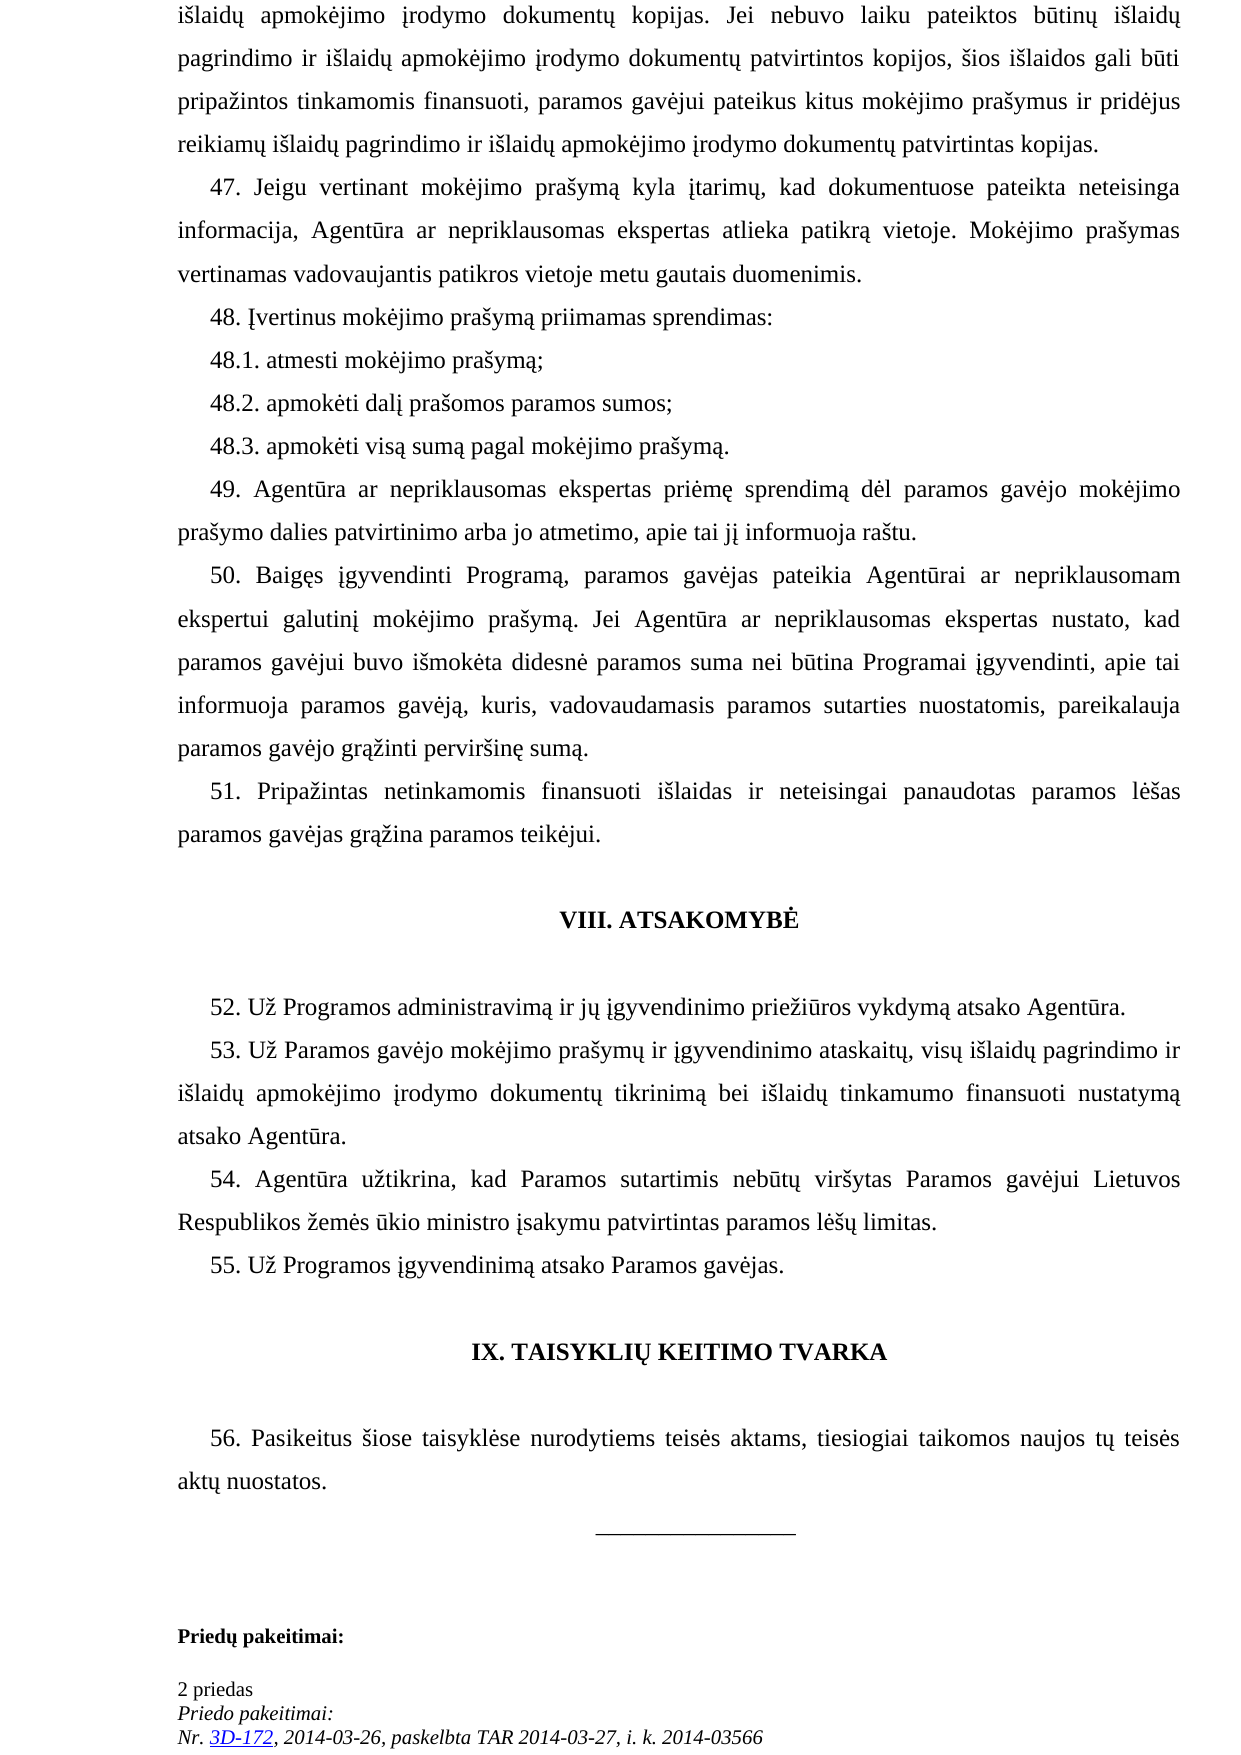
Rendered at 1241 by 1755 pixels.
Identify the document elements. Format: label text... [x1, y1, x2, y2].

text išlaidų apmokėjimo įrodymo dokumentų kopijas. Jei nebuvo laiku pateiktos būtinų išlaidų pagrindimo ir išlaidų apmokėjimo įrodymo dokumentų patvirtintos kopijos, šios išlaidos gali būti pripažintos tinkamomis finansuoti, paramos gavėjui pateikus kitus mokėjimo prašymus ir pridėjus reikiamų išlaidų pagrindimo ir išlaidų apmokėjimo įrodymo dokumentų patvirtintas kopijas. [177, 0, 1181, 158]
text IX. TAISYKLIŲ KEITIMO TVARKA [177, 1337, 1181, 1366]
text 56. Pasikeitus šiose taisyklėse nurodytiems teisės aktams, tiesiogiai taikomos naujos tų teisės aktų nuostatos. [177, 1423, 1181, 1495]
text 52. Už Programos administravimą ir jų įgyvendinimo priežiūros vykdymą atsako Agentūra. [177, 992, 1181, 1021]
text ________________ [177, 1509, 1181, 1538]
text 48.3. apmokėti visą sumą pagal mokėjimo prašymą. [177, 431, 1181, 460]
text 48.2. apmokėti dalį prašomos paramos sumos; [177, 388, 1181, 417]
text 54. Agentūra užtikrina, kad Paramos sutartimis nebūtų viršytas Paramos gavėjui Lietuvos Respublikos žemės ūkio ministro įsakymu patvirtintas paramos lėšų limitas. [177, 1164, 1181, 1236]
text 51. Pripažintas netinkamomis finansuoti išlaidas ir neteisingai panaudotas paramos lėšas paramos gavėjas grąžina paramos teikėjui. [177, 776, 1181, 848]
text 55. Už Programos įgyvendinimą atsako Paramos gavėjas. [177, 1251, 1181, 1279]
text 48.1. atmesti mokėjimo prašymą; [177, 345, 1181, 374]
text 48. Įvertinus mokėjimo prašymą priimamas sprendimas: [177, 302, 1181, 331]
text Nr. 3D-172, 2014-03-26, paskelbta TAR 2014-03-27, i. k. 2014-03566 [177, 1725, 1181, 1749]
text 2 priedas [177, 1677, 1181, 1701]
text 47. Jeigu vertinant mokėjimo prašymą kyla įtarimų, kad dokumentuose pateikta neteisinga informacija, Agentūra ar nepriklausomas ekspertas atlieka patikrą vietoje. Mokėjimo prašymas vertinamas vadovaujantis patikros vietoje metu gautais duomenimis. [177, 172, 1181, 287]
text Priedų pakeitimai: [177, 1624, 1181, 1648]
text 53. Už Paramos gavėjo mokėjimo prašymų ir įgyvendinimo ataskaitų, visų išlaidų pagrindimo ir išlaidų apmokėjimo įrodymo dokumentų tikrinimą bei išlaidų tinkamumo finansuoti nustatymą atsako Agentūra. [177, 1035, 1181, 1150]
text Priedo pakeitimai: [177, 1701, 1181, 1725]
text 49. Agentūra ar nepriklausomas ekspertas priėmę sprendimą dėl paramos gavėjo mokėjimo prašymo dalies patvirtinimo arba jo atmetimo, apie tai jį informuoja raštu. [177, 474, 1181, 546]
text 50. Baigęs įgyvendinti Programą, paramos gavėjas pateikia Agentūrai ar nepriklausomam ekspertui galutinį mokėjimo prašymą. Jei Agentūra ar nepriklausomas ekspertas nustato, kad paramos gavėjui buvo išmokėta didesnė paramos suma nei būtina Programai įgyvendinti, apie tai informuoja paramos gavėją, kuris, vadovaudamasis paramos sutarties nuostatomis, pareikalauja paramos gavėjo grąžinti perviršinę sumą. [177, 561, 1181, 762]
text viii. ATSAKOMYBĖ [177, 906, 1181, 934]
